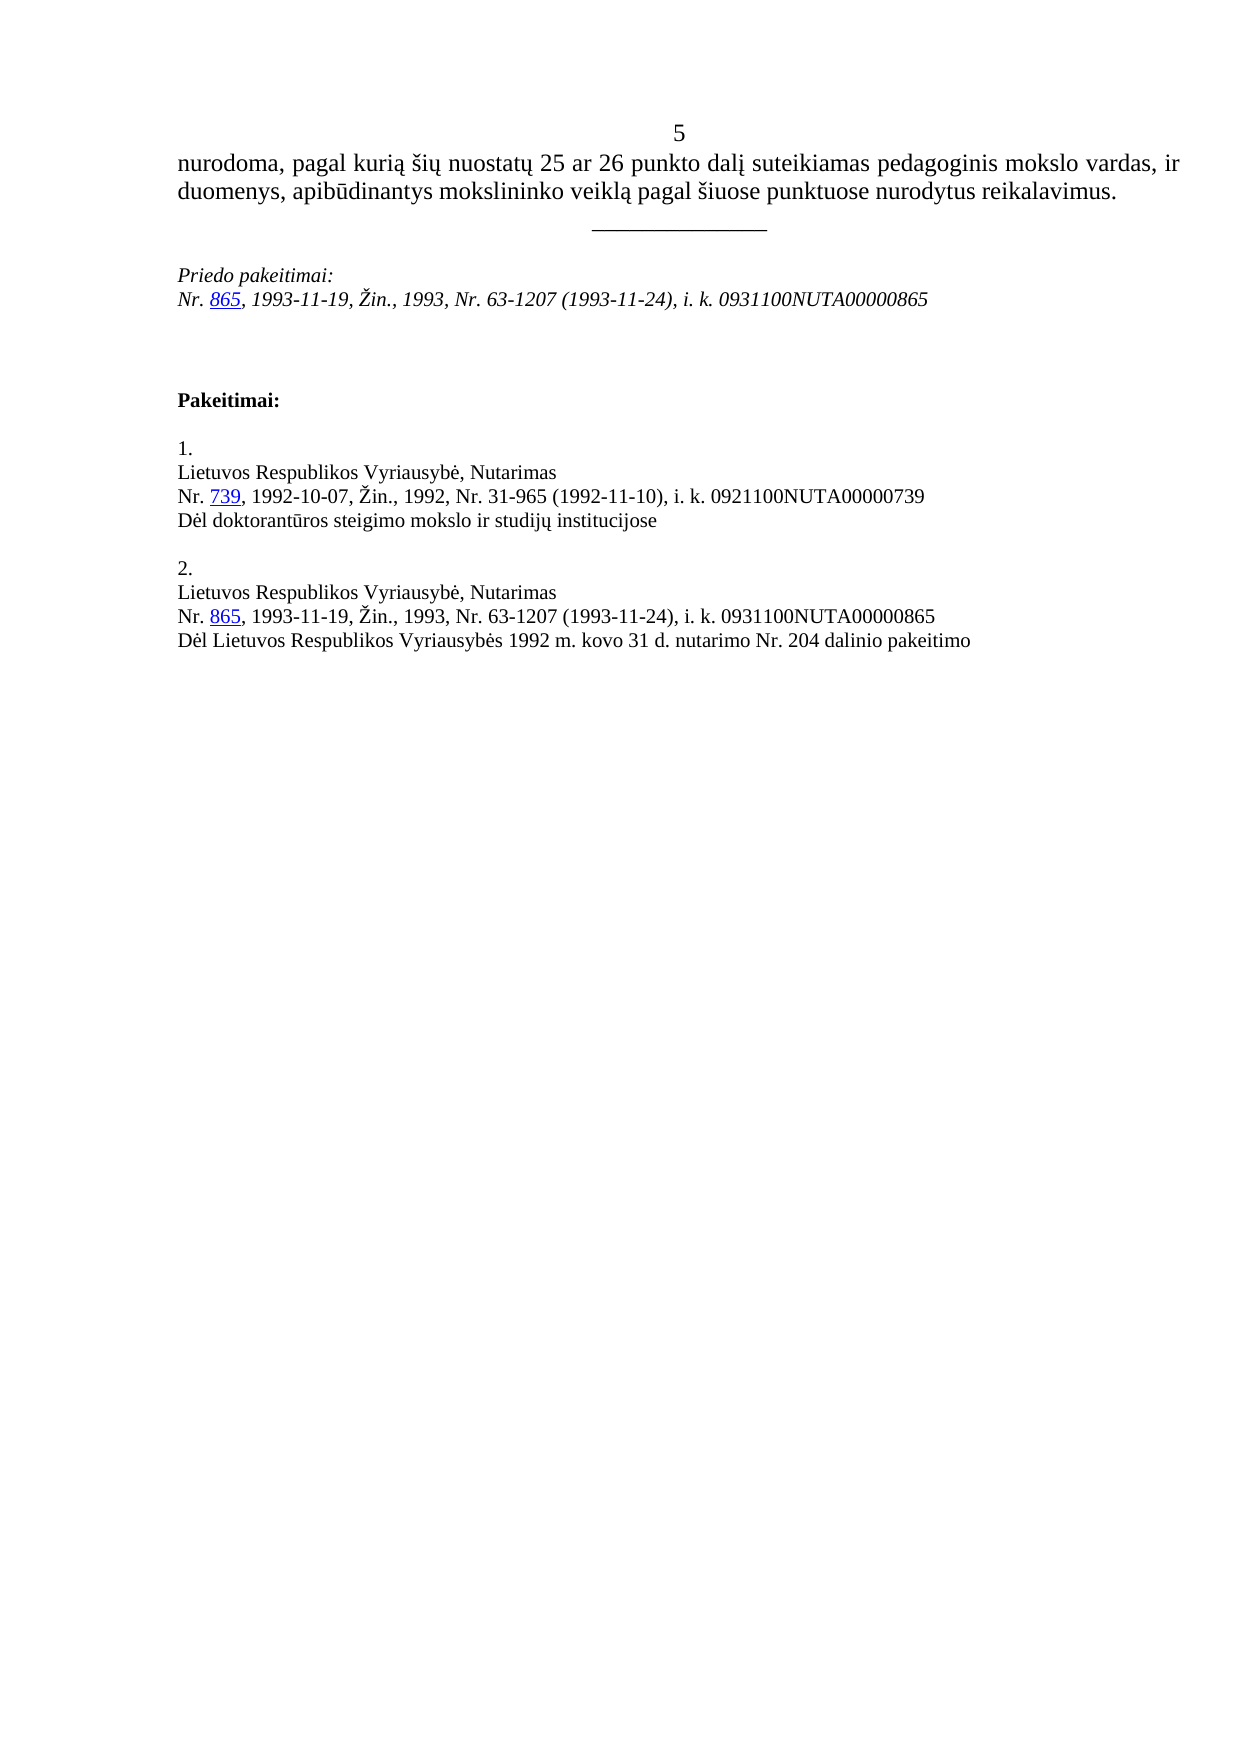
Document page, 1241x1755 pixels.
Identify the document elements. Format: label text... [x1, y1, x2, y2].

text Dėl doktorantūros steigimo mokslo ir studijų institucijose [177, 508, 1181, 532]
text 1. [177, 436, 1181, 460]
text ______________ [177, 205, 1181, 234]
text 2. [177, 556, 1181, 580]
text Lietuvos Respublikos Vyriausybė, Nutarimas [177, 460, 1181, 484]
text Nr. 865, 1993-11-19, Žin., 1993, Nr. 63-1207 (1993-11-24), i. k. 0931100NUTA00000865 [177, 287, 1181, 311]
text Priedo pakeitimai: [177, 263, 1181, 287]
text Nr. 865, 1993-11-19, Žin., 1993, Nr. 63-1207 (1993-11-24), i. k. 0931100NUTA00000865 [177, 604, 1181, 628]
text Nr. 739, 1992-10-07, Žin., 1992, Nr. 31-965 (1992-11-10), i. k. 0921100NUTA00000739 [177, 484, 1181, 508]
text nurodoma, pagal kurią šių nuostatų 25 ar 26 punkto dalį suteikiamas pedagoginis mokslo vardas, ir duomenys, apibūdinantys mokslininko veiklą pagal šiuose punktuose nurodytus reikalavimus. [177, 148, 1181, 205]
text Pakeitimai: [177, 388, 1181, 412]
text Lietuvos Respublikos Vyriausybė, Nutarimas [177, 580, 1181, 604]
text Dėl Lietuvos Respublikos Vyriausybės 1992 m. kovo 31 d. nutarimo Nr. 204 dalinio pakeitimo [177, 628, 1181, 652]
